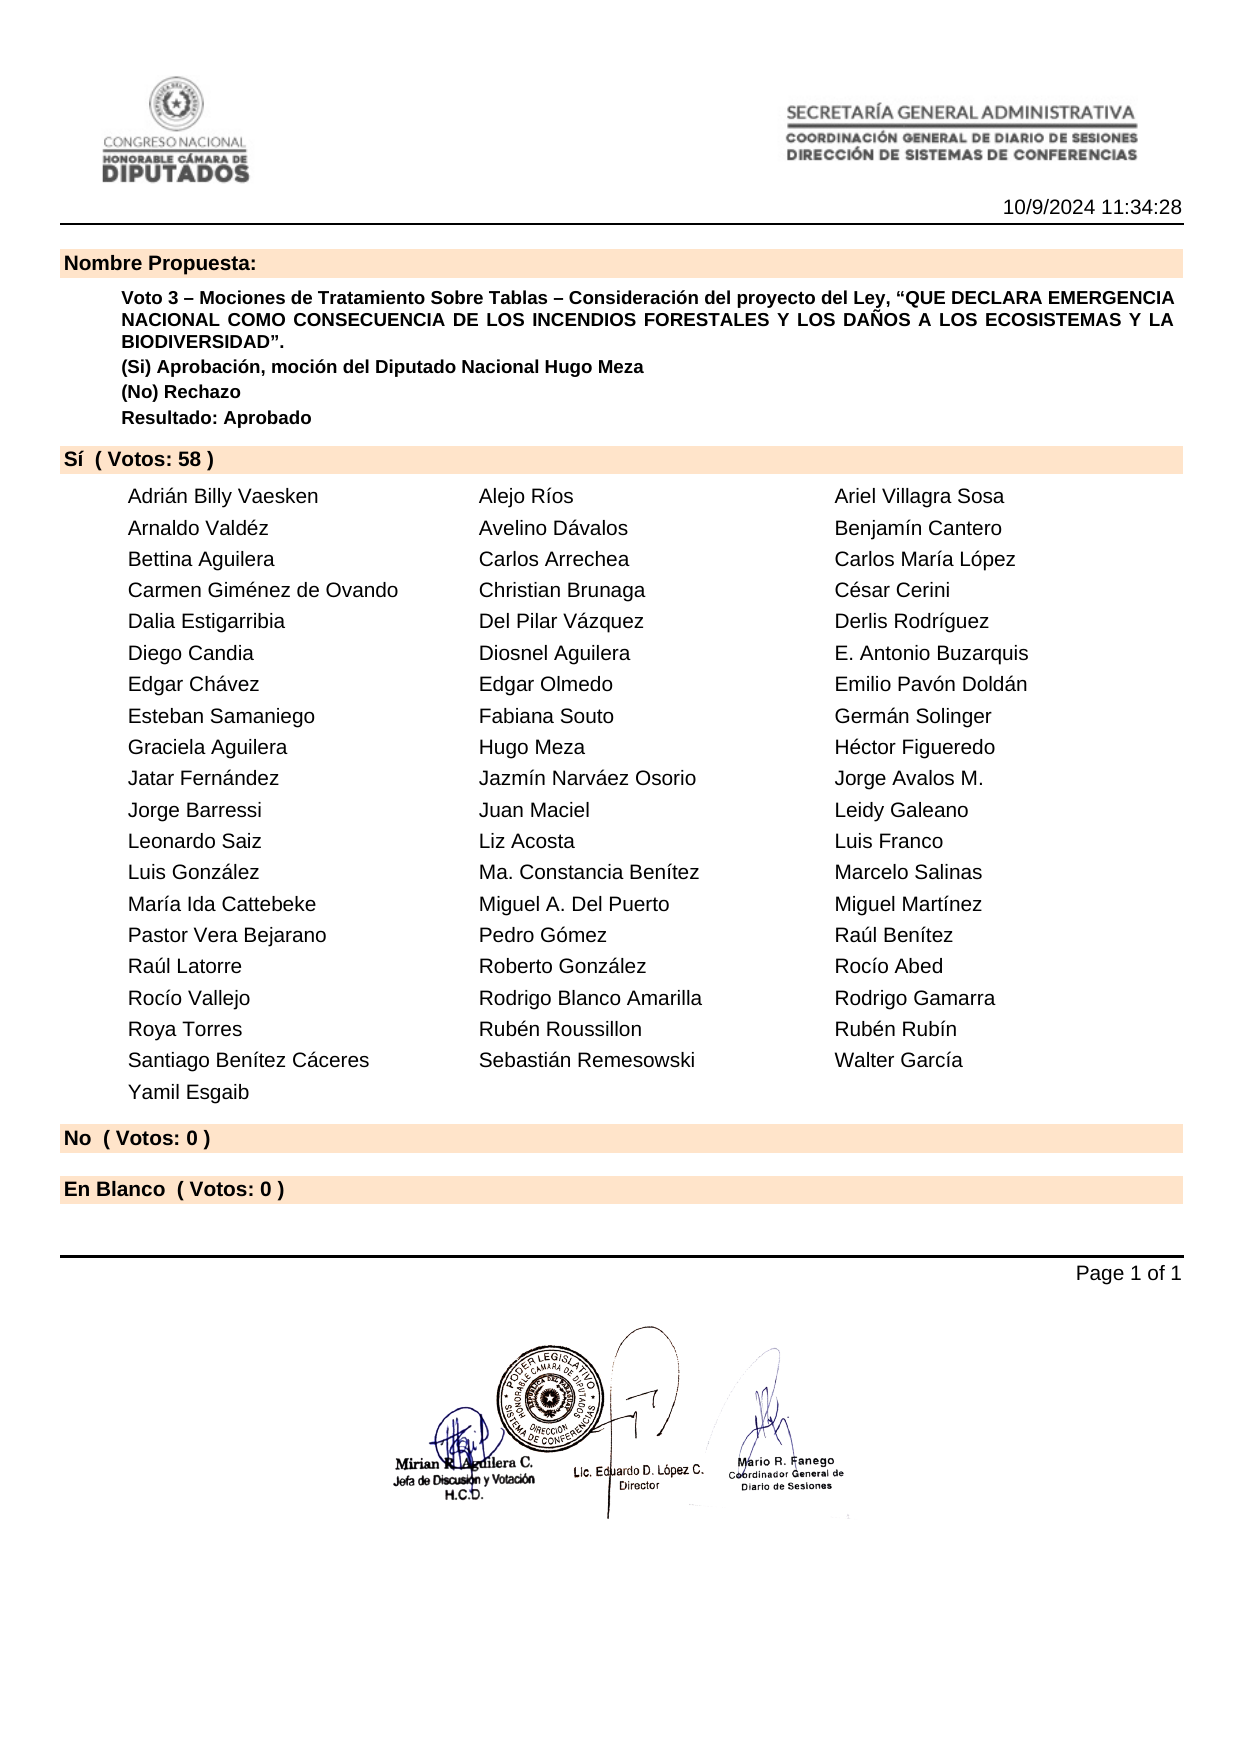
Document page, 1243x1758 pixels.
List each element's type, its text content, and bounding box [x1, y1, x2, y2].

table_cell [1184, 446, 1189, 474]
table_cell Benjamín Cantero [831, 514, 1168, 543]
table_cell Esteban Samaniego [125, 702, 462, 731]
table_cell Voto 3 – Mociones de Tratamiento Sobre Tablas – Consideración del proyecto del Ley, “QUE DECLARA EMERGENCIA NACIONAL COMO CONSECUENCIA DE LOS INCENDIOS FORESTALES Y LOS DAÑOS A LOS ECOSISTEMAS Y LA BIODIVERSIDAD”. (Si) Aprobación, moción del Diputado Nacional Hugo Meza (No) Rechazo Resultado: Aprobado [118, 284, 1178, 429]
table_cell [1184, 1047, 1189, 1076]
table_cell María Ida Cattebeke [125, 890, 462, 919]
table_cell [1184, 1176, 1189, 1204]
table_cell Jatar Fernández [125, 765, 462, 793]
table_cell [476, 1076, 815, 1124]
table_cell Christian Brunaga [476, 577, 815, 605]
table_cell [1184, 483, 1189, 511]
table_cell Alejo Ríos [476, 483, 815, 511]
table_cell [125, 1107, 462, 1124]
table_cell [1184, 1124, 1189, 1153]
table_cell [815, 483, 831, 1124]
table_cell [1184, 1107, 1189, 1124]
table_cell Diego Candia [125, 640, 462, 668]
table_cell Diosnel Aguilera [476, 640, 815, 668]
table_cell Rodrigo Gamarra [831, 985, 1168, 1013]
table_cell Fabiana Souto [476, 702, 815, 731]
table_header 10/9/2024 11:34:28 [649, 189, 1183, 223]
table_cell Ariel Villagra Sosa [831, 483, 1168, 511]
table_cell [462, 1227, 476, 1255]
table_cell Jorge Avalos M. [831, 765, 1168, 793]
table_cell [1184, 1260, 1189, 1294]
table_cell Luis González [125, 859, 462, 888]
table_cell Leidy Galeano [831, 796, 1168, 825]
table_header [1184, 189, 1189, 223]
table_cell Rocío Vallejo [125, 985, 462, 1013]
table_cell [118, 429, 1178, 446]
table_cell Sebastián Remesowski [476, 1047, 815, 1076]
table_cell Germán Solinger [831, 702, 1168, 731]
table_cell No ( Votos: 0 ) [60, 1124, 1183, 1153]
table_cell Raúl Latorre [125, 953, 462, 982]
table_cell [60, 228, 1183, 249]
table_cell [60, 483, 124, 1124]
table_cell Jazmín Narváez Osorio [476, 765, 815, 793]
table_cell Santiago Benítez Cáceres [125, 1047, 462, 1076]
table_cell [1184, 1153, 1189, 1176]
table_cell Hugo Meza [476, 734, 815, 762]
table_cell [1184, 953, 1189, 982]
table_cell [1168, 483, 1183, 1124]
table_cell Pastor Vera Bejarano [125, 922, 462, 950]
table_cell Miguel A. Del Puerto [476, 890, 815, 919]
table_cell [1184, 514, 1189, 543]
table_cell Nombre Propuesta: [60, 249, 1183, 278]
table_cell [60, 1227, 124, 1255]
table_cell [1184, 1016, 1189, 1044]
table_cell [1184, 828, 1189, 856]
table_cell Rocío Abed [831, 953, 1168, 982]
table_cell [1184, 577, 1189, 605]
table_cell Raúl Benítez [831, 922, 1168, 950]
table_cell Arnaldo Valdéz [125, 514, 462, 543]
table_cell Avelino Dávalos [476, 514, 815, 543]
table_cell [1184, 546, 1189, 574]
table_cell Liz Acosta [476, 828, 815, 856]
table_cell Yamil Esgaib [125, 1079, 462, 1107]
table_cell [1184, 859, 1189, 888]
table_cell Sí ( Votos: 58 ) [60, 446, 1183, 474]
table_cell Derlis Rodríguez [831, 608, 1168, 637]
table_cell Juan Maciel [476, 796, 815, 825]
table_cell Emilio Pavón Doldán [831, 671, 1168, 699]
table_cell Rubén Roussillon [476, 1016, 815, 1044]
table_cell Ma. Constancia Benítez [476, 859, 815, 888]
table_cell [1184, 249, 1189, 278]
table_cell [1168, 1227, 1183, 1255]
table_cell Pedro Gómez [476, 922, 815, 950]
table_cell Roya Torres [125, 1016, 462, 1044]
table_cell [831, 1227, 1168, 1255]
table_cell [1184, 985, 1189, 1013]
table_cell [60, 1260, 827, 1294]
table_cell [60, 284, 118, 446]
table_cell E. Antonio Buzarquis [831, 640, 1168, 668]
table_cell [60, 1204, 1183, 1227]
table_cell Héctor Figueredo [831, 734, 1168, 762]
table_cell Adrián Billy Vaesken [125, 483, 462, 511]
table_cell [1184, 640, 1189, 668]
table_cell Jorge Barressi [125, 796, 462, 825]
table_cell Walter García [831, 1047, 1168, 1076]
table_cell [462, 483, 476, 1124]
table_cell [1184, 1204, 1189, 1227]
table_cell [1184, 671, 1189, 699]
table_cell [60, 474, 1183, 483]
table_cell Rubén Rubín [831, 1016, 1168, 1044]
table_header [60, 189, 649, 223]
table_cell En Blanco ( Votos: 0 ) [60, 1176, 1183, 1204]
table_cell [60, 278, 1183, 283]
table_cell Marcelo Salinas [831, 859, 1168, 888]
table_cell Bettina Aguilera [125, 546, 462, 574]
table_cell [476, 1227, 815, 1255]
table_cell [60, 1153, 1183, 1176]
table_cell Carlos María López [831, 546, 1168, 574]
table_cell Luis Franco [831, 828, 1168, 856]
table_cell [1184, 1227, 1189, 1255]
table_cell Roberto González [476, 953, 815, 982]
table_cell [1184, 890, 1189, 919]
table_cell [1184, 734, 1189, 762]
table_cell Graciela Aguilera [125, 734, 462, 762]
table_cell Dalia Estigarribia [125, 608, 462, 637]
table_cell Edgar Chávez [125, 671, 462, 699]
table_cell [1184, 922, 1189, 950]
table_cell Page 1 of 1 [827, 1260, 1183, 1294]
table_cell Leonardo Saiz [125, 828, 462, 856]
table_cell [815, 1227, 831, 1255]
table_cell Del Pilar Vázquez [476, 608, 815, 637]
table_cell [1184, 765, 1189, 793]
table_cell Carlos Arrechea [476, 546, 815, 574]
table_cell [1178, 284, 1189, 446]
table_cell [1184, 228, 1189, 249]
table_cell [1184, 796, 1189, 825]
table_cell Edgar Olmedo [476, 671, 815, 699]
table_cell César Cerini [831, 577, 1168, 605]
table_cell Rodrigo Blanco Amarilla [476, 985, 815, 1013]
table_cell [125, 1227, 462, 1255]
table_cell [1184, 474, 1189, 483]
table_cell [1184, 608, 1189, 637]
table_cell [1184, 1079, 1189, 1107]
table_cell [831, 1076, 1168, 1124]
table_cell Carmen Giménez de Ovando [125, 577, 462, 605]
table_cell [1184, 702, 1189, 731]
table_cell Miguel Martínez [831, 890, 1168, 919]
